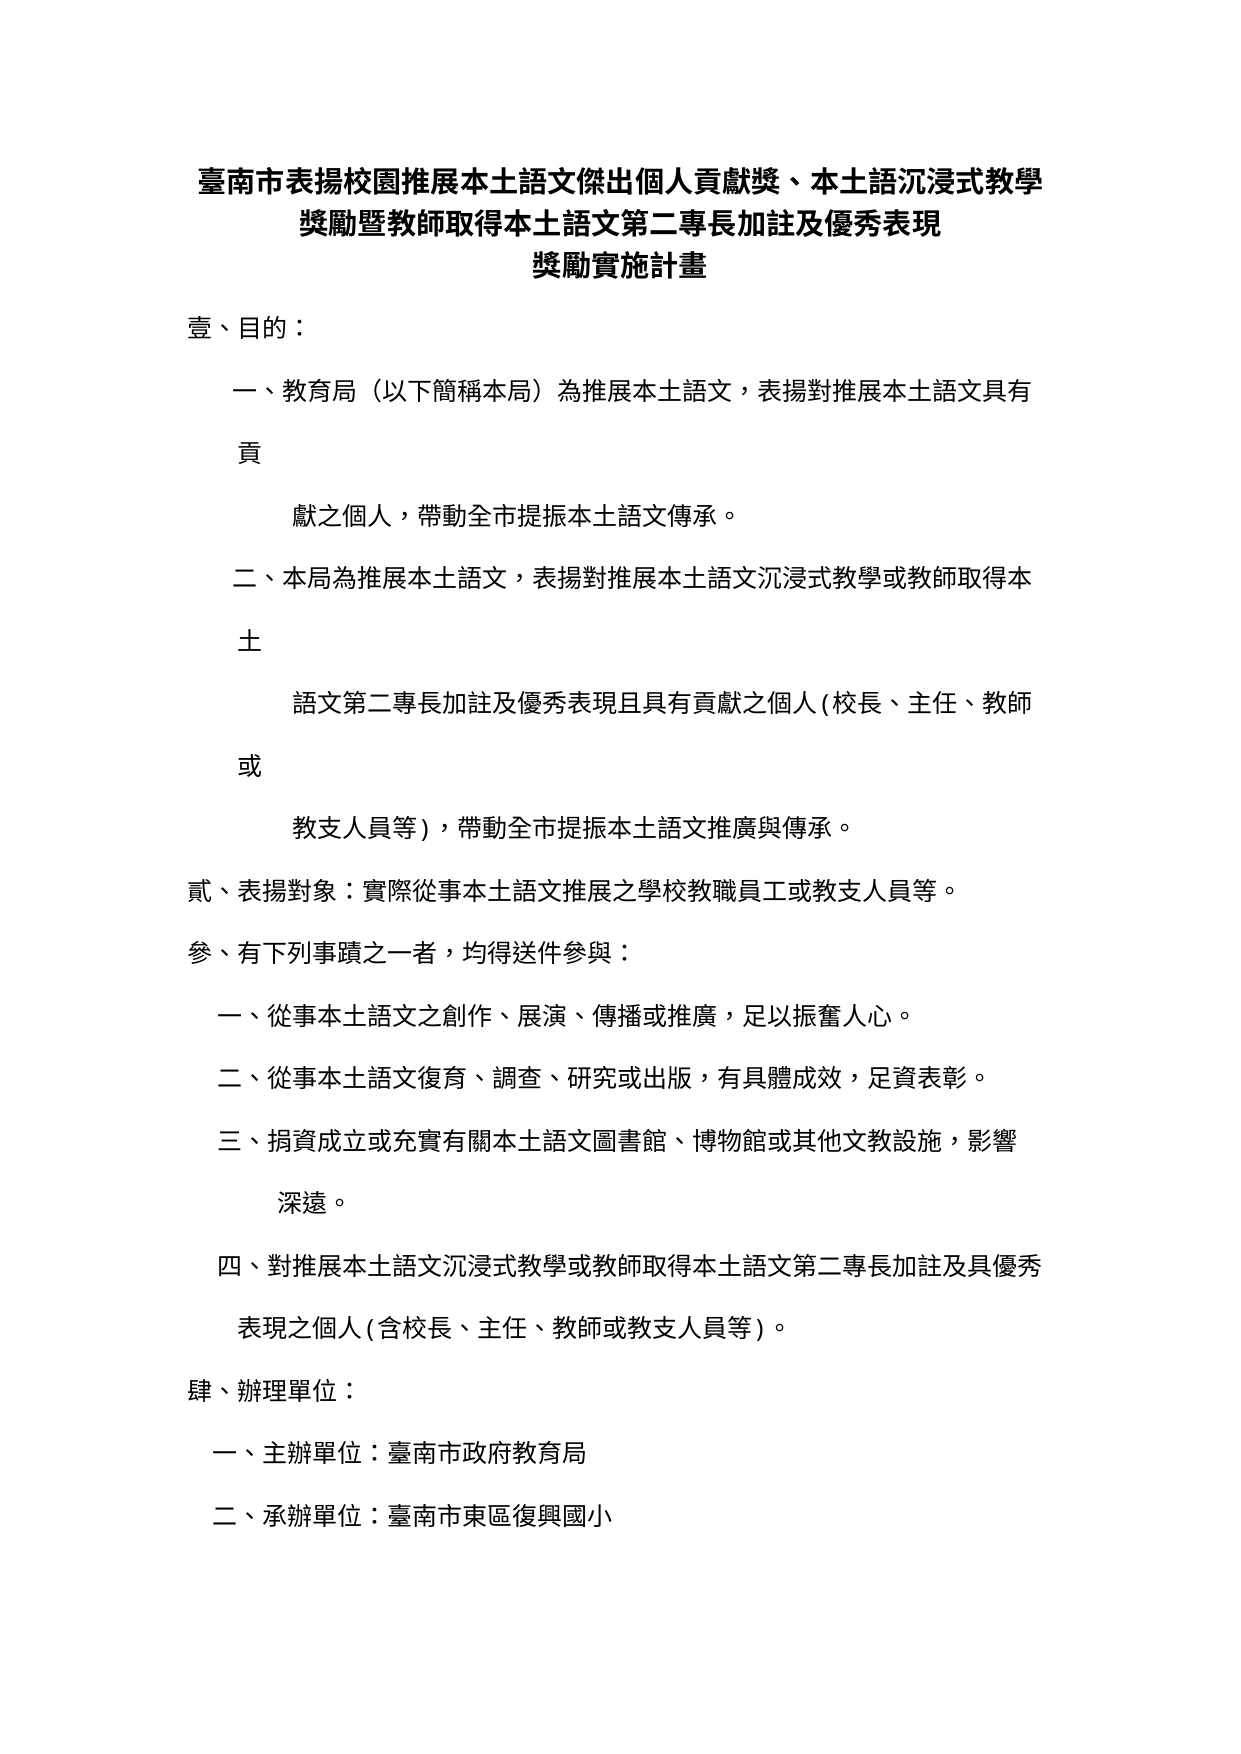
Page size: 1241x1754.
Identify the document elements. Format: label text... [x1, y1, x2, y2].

text 二、本局為推展本土語文，表揚對推展本土語文沉浸式教學或教師取得本土 [187, 535, 1053, 660]
text 一、教育局（以下簡稱本局）為推展本土語文，表揚對推展本土語文具有貢 [187, 348, 1053, 473]
text 參、有下列事蹟之一者，均得送件參與： [187, 910, 1053, 973]
subtitle 臺南市表揚校園推展本土語文傑出個人貢獻獎、本土語沉浸式教學獎勵暨教師取得本土語文第二專長加註及優秀表現 [187, 158, 1053, 243]
text 獻之個人，帶動全市提振本土語文傳承。 [187, 473, 1053, 535]
text 二、從事本土語文復育、調查、研究或出版，有具體成效，足資表彰。 [187, 1035, 1053, 1098]
text 一、主辦單位：臺南市政府教育局 [187, 1410, 1053, 1473]
text 一、從事本土語文之創作、展演、傳播或推廣，足以振奮人心。 [187, 973, 1053, 1035]
text 深遠。 [187, 1160, 1053, 1223]
text 教支人員等)，帶動全市提振本土語文推廣與傳承。 [187, 785, 1053, 848]
subtitle 獎勵實施計畫 [187, 243, 1053, 285]
text 三、捐資成立或充實有關本土語文圖書館、博物館或其他文教設施，影響 [187, 1098, 1053, 1160]
text 四、對推展本土語文沉浸式教學或教師取得本土語文第二專長加註及具優秀表現之個人(含校長、主任、教師或教支人員等)。 [187, 1223, 1053, 1348]
text 肆、辦理單位： [187, 1348, 1053, 1410]
text 壹、目的： [187, 285, 1053, 348]
text 語文第二專長加註及優秀表現且具有貢獻之個人(校長、主任、教師或 [187, 660, 1053, 785]
text 二、承辦單位：臺南市東區復興國小 [187, 1473, 1053, 1535]
text 貳、表揚對象：實際從事本土語文推展之學校教職員工或教支人員等。 [187, 848, 1053, 910]
